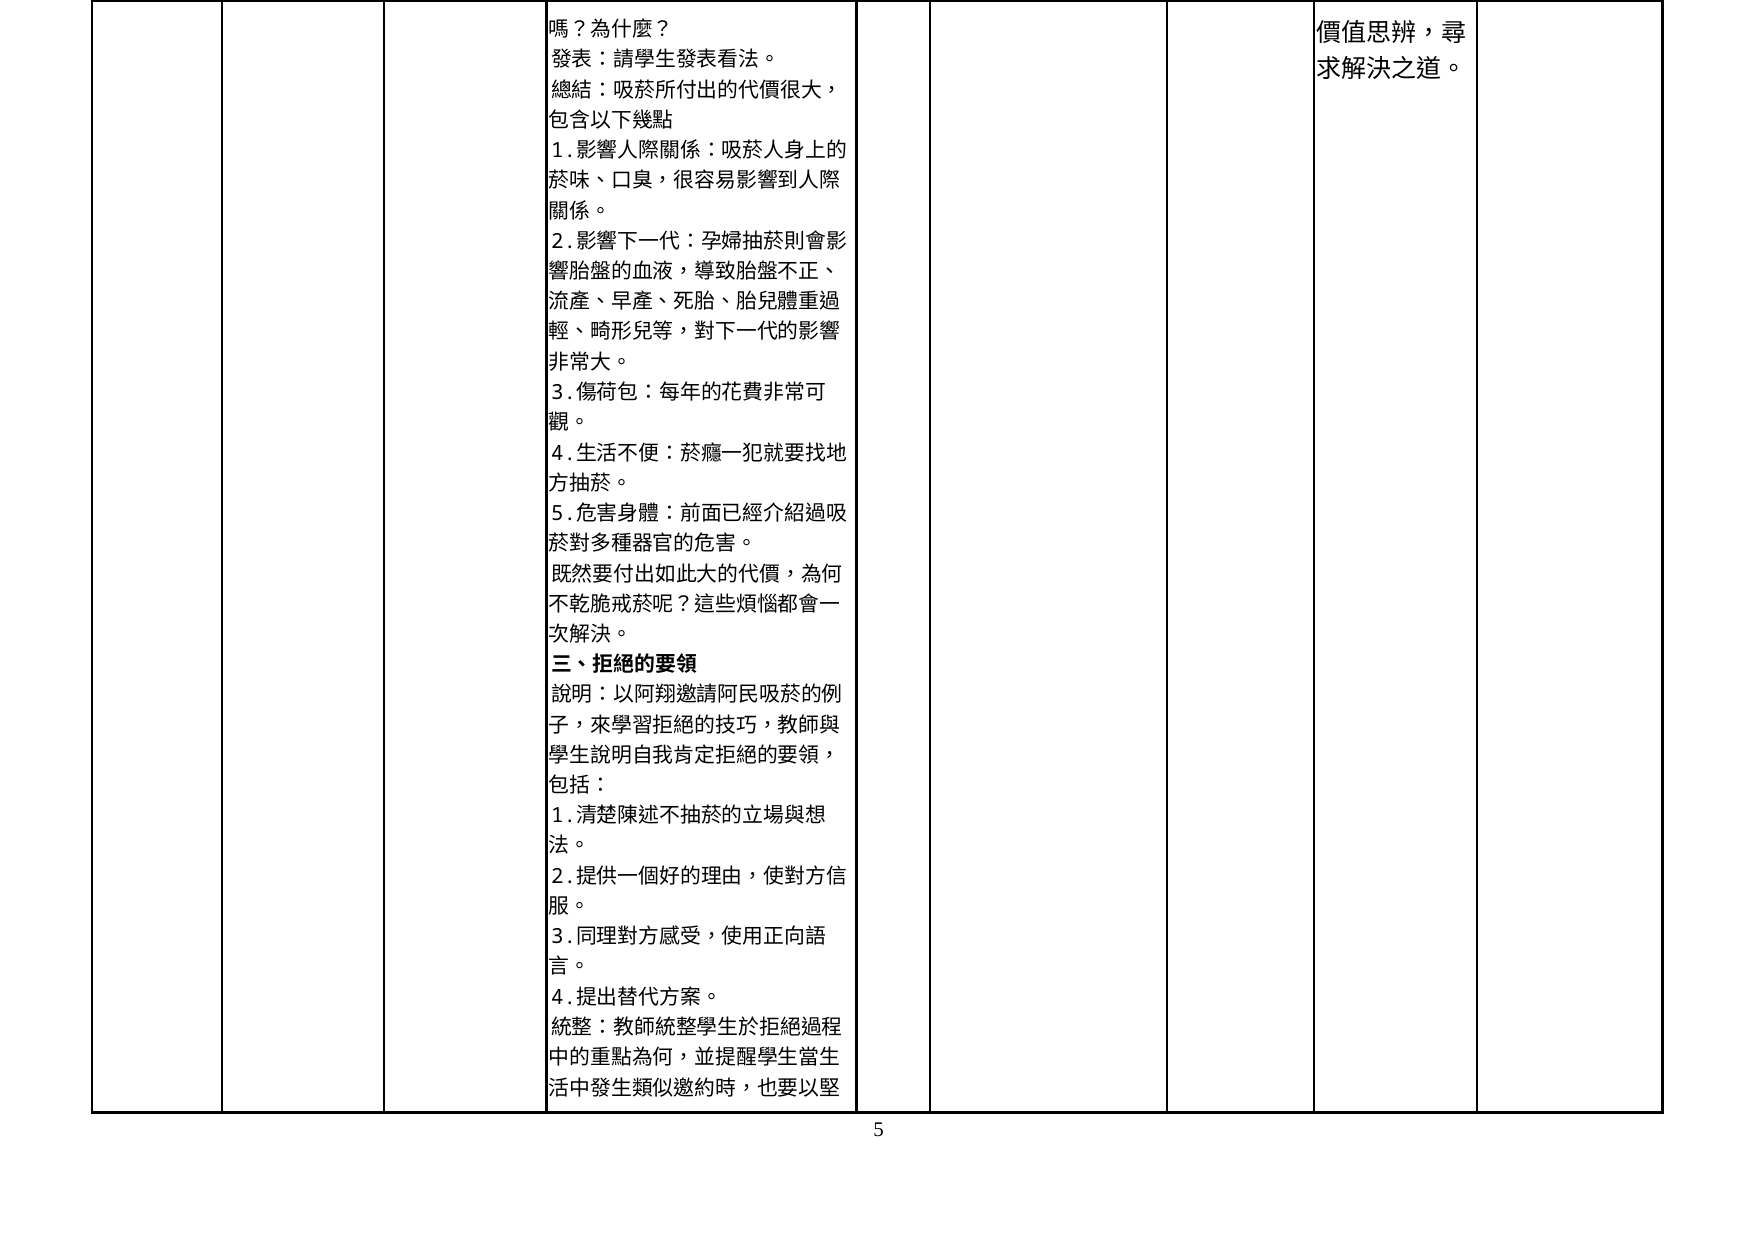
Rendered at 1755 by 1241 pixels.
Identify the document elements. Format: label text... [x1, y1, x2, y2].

table_cell [1478, 2, 1661, 1111]
table_cell [223, 2, 383, 1111]
table_cell [931, 2, 1166, 1111]
table_cell 嗎？為什麼？ 發表：請學生發表看法。 總結：吸菸所付出的代價很大，包含以下幾點 1.影響人際關係：吸菸人身上的菸味、口臭，很容易影響到人際關係。 2.影響下一代：孕婦抽菸則會影響胎盤的血液，導致胎盤不正、流產、早產、死胎、胎兒體重過輕、畸形兒等，對下一代的影響非常大。 3.傷荷包：每年的花費非常可觀。 4.生活不便：菸癮一犯就要找地方抽菸。 5.危害身體：前面已經介紹過吸菸對多種器官的危害。 既然要付出如此大的代價，為何不乾脆戒菸呢？這些煩惱都會一次解決。 三、拒絕的要領 說明：以阿翔邀請阿民吸菸的例子，來學習拒絕的技巧，教師與學生說明自我肯定拒絕的要領，包括： 1.清楚陳述不抽菸的立場與想法。 2.提供一個好的理由，使對方信服。 3.同理對方感受，使用正向語言。 4.提出替代方案。 統整：教師統整學生於拒絕過程中的重點為何，並提醒學生當生活中發生類似邀約時，也要以堅 [548, 2, 855, 1111]
table_cell 價值思辨，尋求解決之道。 [1315, 2, 1476, 1111]
table_cell [385, 2, 545, 1111]
table_cell [93, 2, 221, 1111]
table_cell [858, 2, 929, 1111]
table_cell [1168, 2, 1313, 1111]
